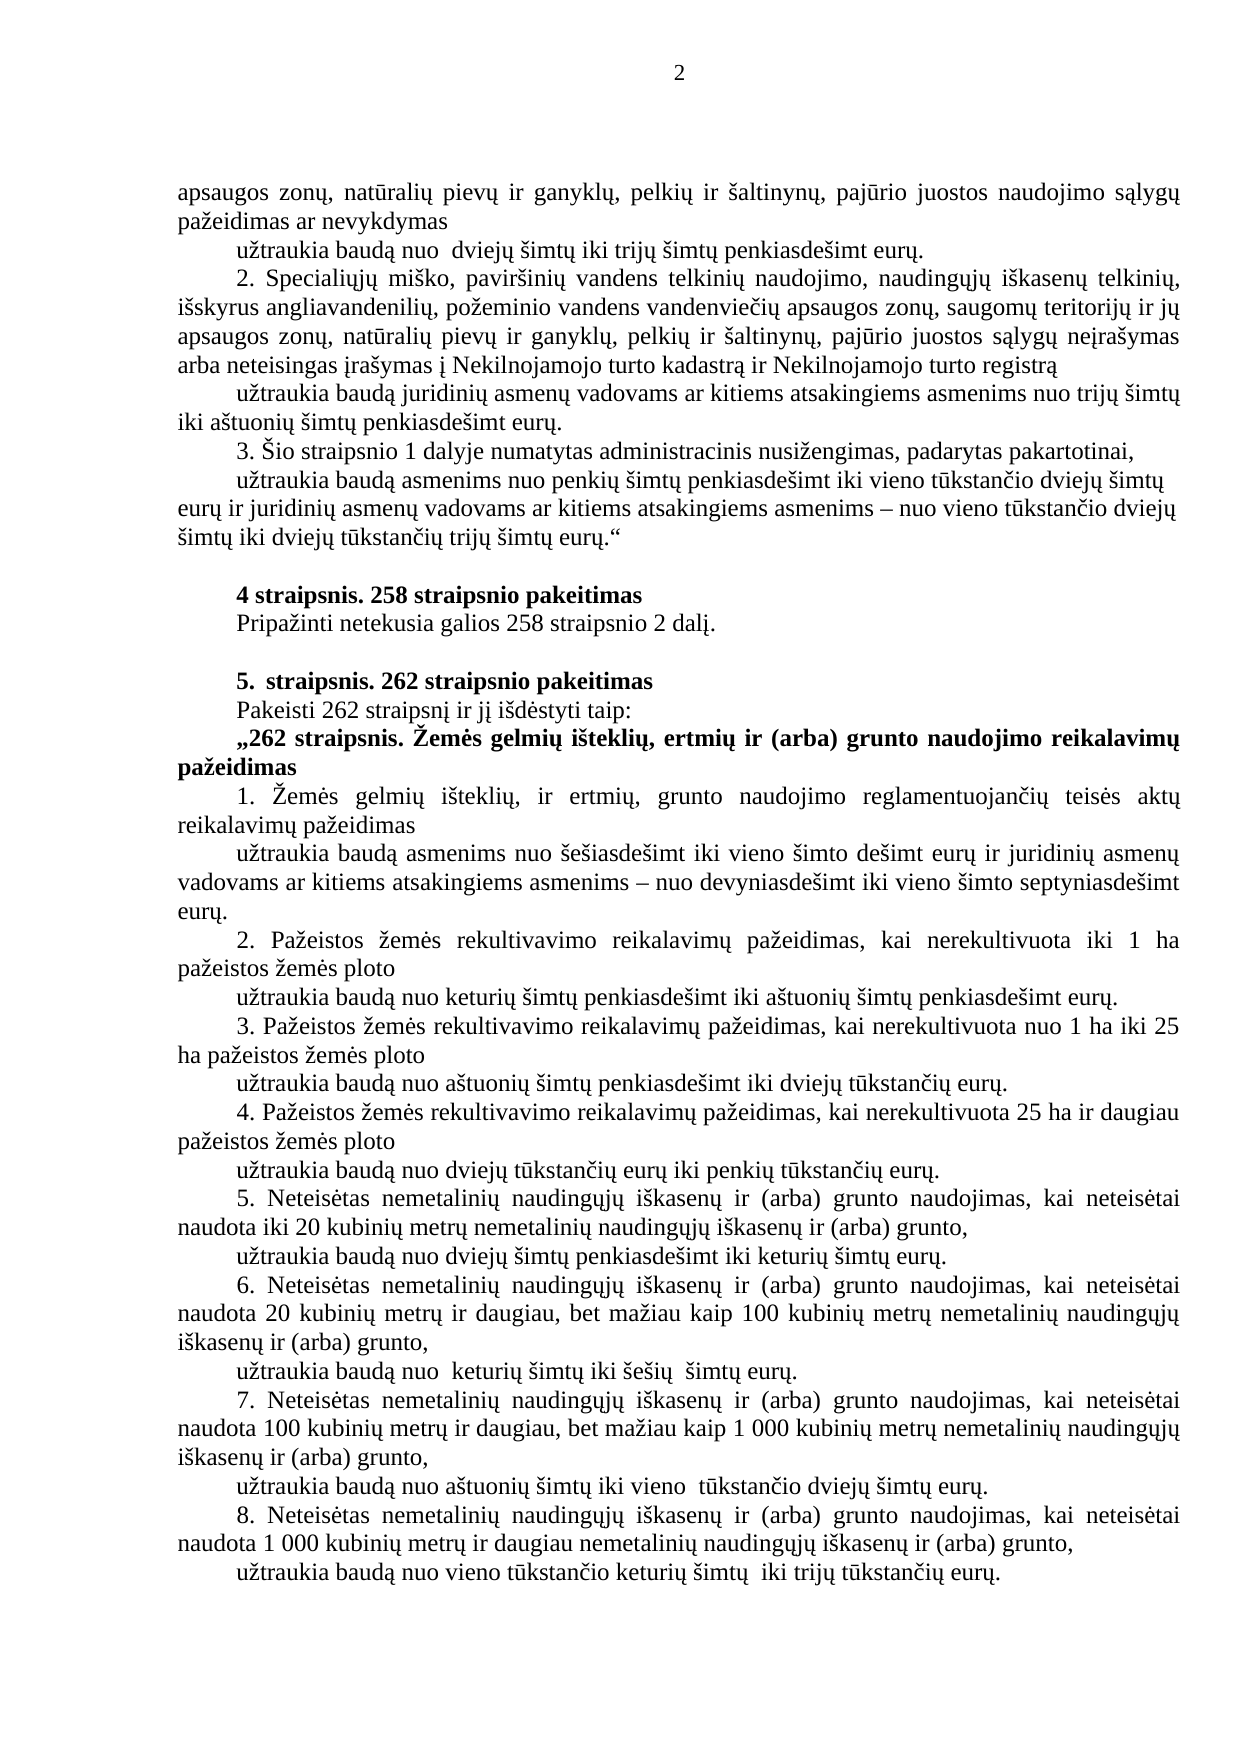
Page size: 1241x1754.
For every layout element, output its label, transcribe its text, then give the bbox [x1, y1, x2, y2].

text Pakeisti 262 straipsnį ir jį išdėstyti taip: [177, 695, 1181, 723]
text 1. Žemės gelmių išteklių, ir ertmių, grunto naudojimo reglamentuojančių teisės aktų reikalavimų pažeidimas [177, 781, 1181, 838]
text 6. Neteisėtas nemetalinių naudingųjų iškasenų ir (arba) grunto naudojimas, kai neteisėtai naudota 20 kubinių metrų ir daugiau, bet mažiau kaip 100 kubinių metrų nemetalinių naudingųjų iškasenų ir (arba) grunto, [177, 1270, 1181, 1356]
text „262 straipsnis. Žemės gelmių išteklių, ertmių ir (arba) grunto naudojimo reikalavimų pažeidimas [177, 723, 1181, 781]
text užtraukia baudą nuo keturių šimtų iki šešių šimtų eurų. [236, 1356, 1181, 1385]
text 7. Neteisėtas nemetalinių naudingųjų iškasenų ir (arba) grunto naudojimas, kai neteisėtai naudota 100 kubinių metrų ir daugiau, bet mažiau kaip 1 000 kubinių metrų nemetalinių naudingųjų iškasenų ir (arba) grunto, [177, 1385, 1181, 1471]
text užtraukia baudą nuo dviejų šimtų iki trijų šimtų penkiasdešimt eurų. [177, 235, 1181, 263]
text Pripažinti netekusia galios 258 straipsnio 2 dalį. [177, 608, 1181, 637]
text 5. Neteisėtas nemetalinių naudingųjų iškasenų ir (arba) grunto naudojimas, kai neteisėtai naudota iki 20 kubinių metrų nemetalinių naudingųjų iškasenų ir (arba) grunto, [177, 1183, 1181, 1241]
text užtraukia baudą nuo keturių šimtų penkiasdešimt iki aštuonių šimtų penkiasdešimt eurų. [177, 982, 1181, 1011]
text užtraukia baudą nuo dviejų šimtų penkiasdešimt iki keturių šimtų eurų. [177, 1241, 1181, 1270]
text apsaugos zonų, natūralių pievų ir ganyklų, pelkių ir šaltinynų, pajūrio juostos naudojimo sąlygų pažeidimas ar nevykdymas [177, 177, 1181, 235]
text 5. straipsnis. 262 straipsnio pakeitimas [236, 666, 1181, 695]
text užtraukia baudą nuo aštuonių šimtų penkiasdešimt iki dviejų tūkstančių eurų. [177, 1068, 1181, 1097]
text užtraukia baudą asmenims nuo šešiasdešimt iki vieno šimto dešimt eurų ir juridinių asmenų vadovams ar kitiems atsakingiems asmenims – nuo devyniasdešimt iki vieno šimto septyniasdešimt eurų. [177, 838, 1181, 925]
text užtraukia baudą juridinių asmenų vadovams ar kitiems atsakingiems asmenims nuo trijų šimtų iki aštuonių šimtų penkiasdešimt eurų. [177, 378, 1181, 436]
text užtraukia baudą nuo vieno tūkstančio keturių šimtų iki trijų tūkstančių eurų. [177, 1557, 1181, 1586]
text 4. Pažeistos žemės rekultivavimo reikalavimų pažeidimas, kai nerekultivuota 25 ha ir daugiau pažeistos žemės ploto [177, 1097, 1181, 1155]
text 3. Pažeistos žemės rekultivavimo reikalavimų pažeidimas, kai nerekultivuota nuo 1 ha iki 25 ha pažeistos žemės ploto [177, 1011, 1181, 1068]
text 3. Šio straipsnio 1 dalyje numatytas administracinis nusižengimas, padarytas pakartotinai, [177, 436, 1181, 465]
text užtraukia baudą nuo aštuonių šimtų iki vieno tūkstančio dviejų šimtų eurų. [177, 1471, 1181, 1500]
text 2. Pažeistos žemės rekultivavimo reikalavimų pažeidimas, kai nerekultivuota iki 1 ha pažeistos žemės ploto [177, 925, 1181, 982]
text 4 straipsnis. 258 straipsnio pakeitimas [177, 580, 1181, 608]
text užtraukia baudą asmenims nuo penkių šimtų penkiasdešimt iki vieno tūkstančio dviejų šimtų eurų ir juridinių asmenų vadovams ar kitiems atsakingiems asmenims – nuo vieno tūkstančio dviejų šimtų iki dviejų tūkstančių trijų šimtų eurų.“ [177, 465, 1181, 551]
text užtraukia baudą nuo dviejų tūkstančių eurų iki penkių tūkstančių eurų. [236, 1155, 1181, 1183]
text 8. Neteisėtas nemetalinių naudingųjų iškasenų ir (arba) grunto naudojimas, kai neteisėtai naudota 1 000 kubinių metrų ir daugiau nemetalinių naudingųjų iškasenų ir (arba) grunto, [177, 1500, 1181, 1557]
text 2. Specialiųjų miško, paviršinių vandens telkinių naudojimo, naudingųjų iškasenų telkinių, išskyrus angliavandenilių, požeminio vandens vandenviečių apsaugos zonų, saugomų teritorijų ir jų apsaugos zonų, natūralių pievų ir ganyklų, pelkių ir šaltinynų, pajūrio juostos sąlygų neįrašymas arba neteisingas įrašymas į Nekilnojamojo turto kadastrą ir Nekilnojamojo turto registrą [177, 263, 1181, 378]
